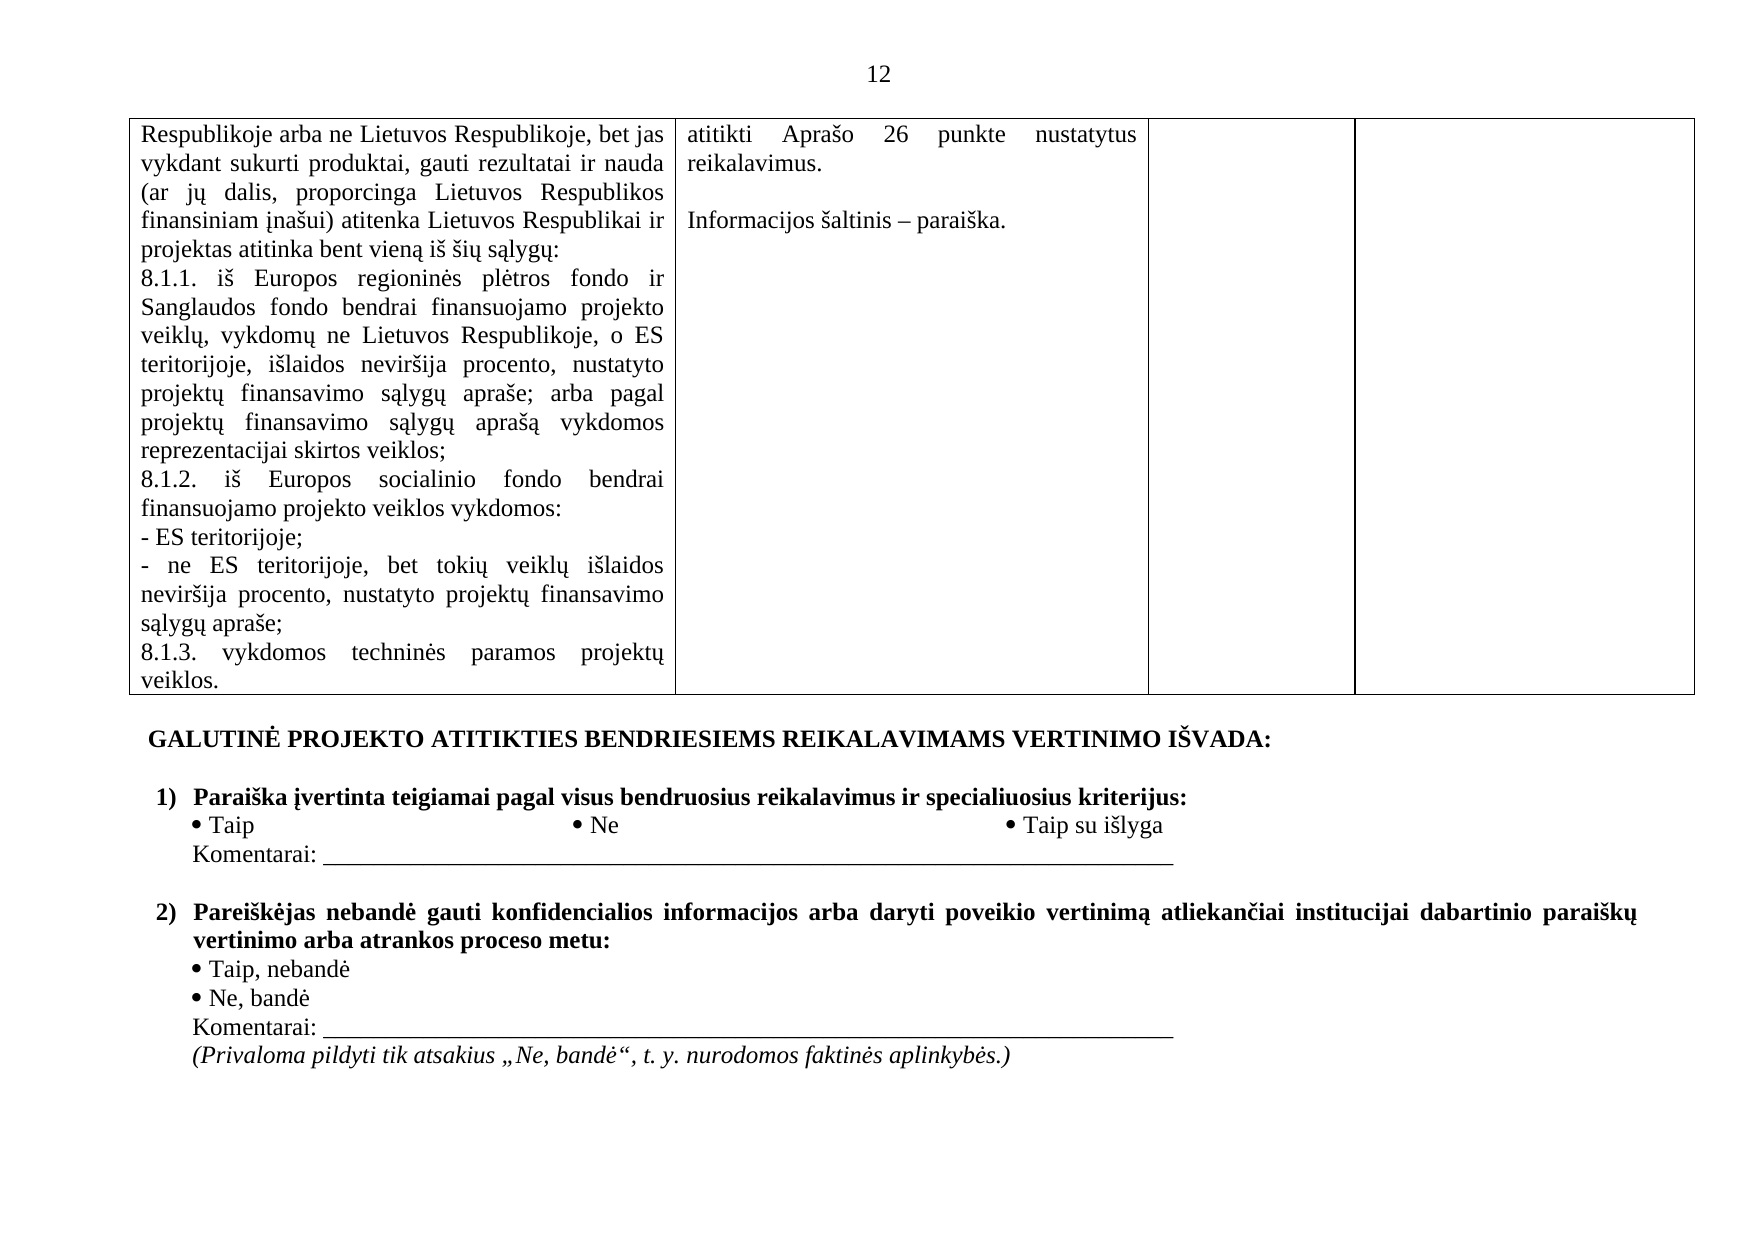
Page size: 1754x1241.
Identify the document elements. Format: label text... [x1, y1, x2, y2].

text GALUTINĖ PROJEKTO ATITIKTIES BENDRIESIEMS REIKALAVIMAMS VERTINIMO IŠVADA: [118, 724, 1639, 753]
table_cell [1356, 119, 1694, 694]
table_cell atitikti Aprašo 26 punkte nustatytus reikalavimus. Informacijos šaltinis – paraiška. [676, 119, 1148, 694]
text (Privaloma pildyti tik atsakius „Ne, bandė“, t. y. nurodomos faktinės aplinkybės.) [192, 1040, 1639, 1069]
text Komentarai: ____________________________________________________________________ [192, 839, 1639, 868]
text Komentarai: ____________________________________________________________________ [192, 1012, 1639, 1040]
text 1) Paraiška įvertinta teigiamai pagal visus bendruosius reikalavimus ir specialiuosius kriterijus: [156, 782, 1639, 810]
table_cell Respublikoje arba ne Lietuvos Respublikoje, bet jas vykdant sukurti produktai, gauti rezultatai ir nauda (ar jų dalis, proporcinga Lietuvos Respublikos finansiniam įnašui) atitenka Lietuvos Respublikai ir projektas atitinka bent vieną iš šių sąlygų: 8.1.1. iš Europos regioninės plėtros fondo ir Sanglaudos fondo bendrai finansuojamo projekto veiklų, vykdomų ne Lietuvos Respublikoje, o ES teritorijoje, išlaidos neviršija procento, nustatyto projektų finansavimo sąlygų apraše; arba pagal projektų finansavimo sąlygų aprašą vykdomos reprezentacijai skirtos veiklos; 8.1.2. iš Europos socialinio fondo bendrai finansuojamo projekto veiklos vykdomos: - ES teritorijoje; - ne ES teritorijoje, bet tokių veiklų išlaidos neviršija procento, nustatyto projektų finansavimo sąlygų apraše; 8.1.3. vykdomos techninės paramos projektų veiklos. [130, 119, 675, 694]
table_cell [1149, 119, 1354, 694]
text  Ne, bandė [192, 983, 1639, 1012]
text  Taip  Ne  Taip su išlyga [192, 810, 1639, 839]
text  Taip, nebandė [192, 954, 1639, 983]
text 2) Pareiškėjas nebandė gauti konfidencialios informacijos arba daryti poveikio vertinimą atliekančiai institucijai dabartinio paraiškų vertinimo arba atrankos proceso metu: [156, 897, 1639, 954]
